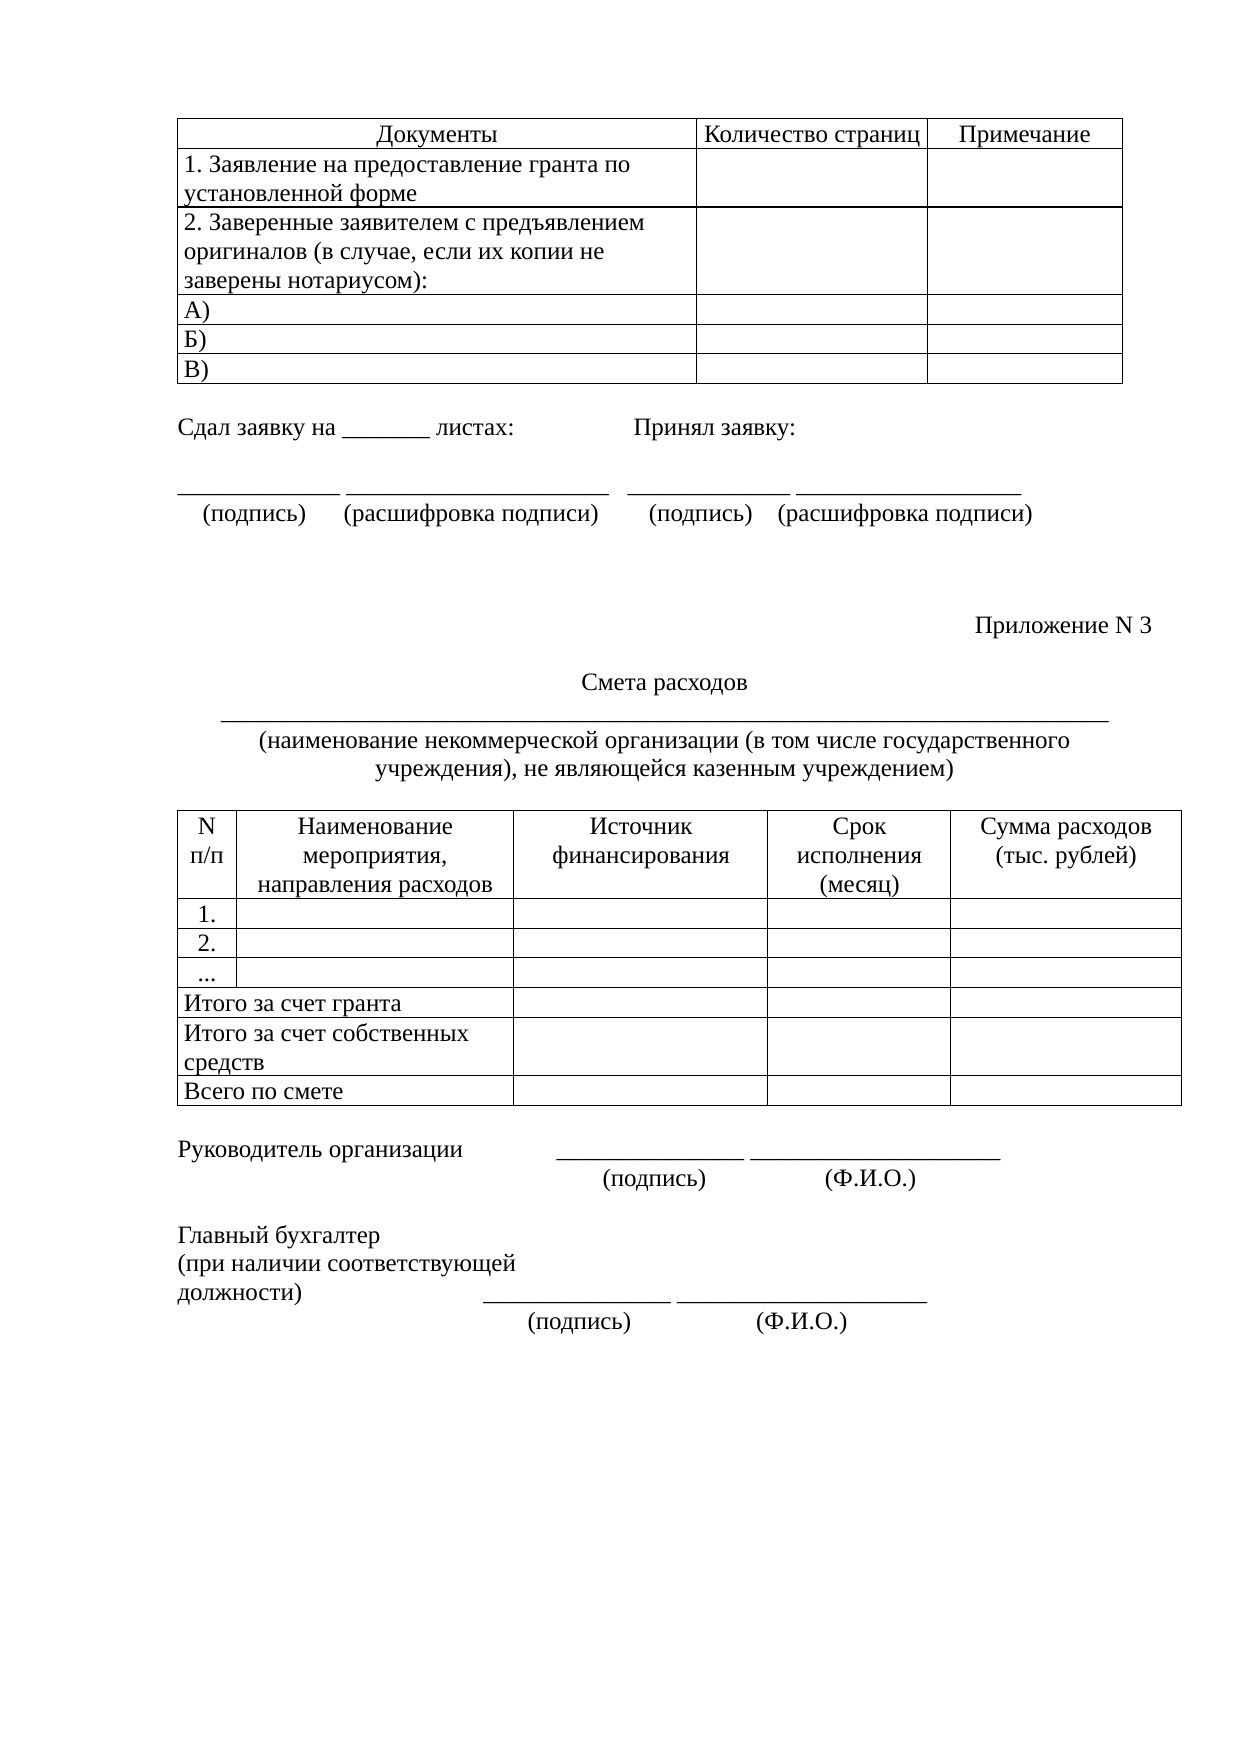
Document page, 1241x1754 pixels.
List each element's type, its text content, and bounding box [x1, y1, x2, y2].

table_header Количество страниц [697, 119, 927, 148]
table_cell [951, 929, 1181, 957]
text (подпись) (Ф.И.О.) [177, 1163, 1152, 1192]
table_cell [928, 354, 1122, 383]
text Руководитель организации _______________ ____________________ [177, 1134, 1152, 1163]
table_cell [697, 208, 927, 294]
table_cell [697, 354, 927, 383]
table_header Наименование мероприятия, направления расходов [237, 811, 513, 898]
table_cell [697, 295, 927, 323]
table_cell [768, 899, 950, 927]
table_header Сумма расходов (тыс. рублей) [951, 811, 1181, 898]
text Смета расходов [177, 667, 1152, 696]
table_cell [951, 958, 1181, 987]
table_cell [514, 929, 767, 957]
table_cell [928, 208, 1122, 294]
table_cell [951, 899, 1181, 927]
table_cell [768, 1018, 950, 1075]
table_cell [237, 929, 513, 957]
text (при наличии соответствующей [177, 1248, 1152, 1277]
table_cell ... [178, 958, 236, 987]
text (наименование некоммерческой организации (в том числе государственного [177, 725, 1152, 753]
text _______________________________________________________________________ [177, 696, 1152, 725]
table_cell [768, 929, 950, 957]
text Главный бухгалтер [177, 1220, 1152, 1248]
table_cell [514, 1076, 767, 1105]
table_cell [237, 958, 513, 987]
table_header Примечание [928, 119, 1122, 148]
table_cell [768, 1076, 950, 1105]
text _____________ _____________________ _____________ __________________ [177, 469, 1152, 498]
text учреждения), не являющейся казенным учреждением) [177, 753, 1152, 782]
table_cell Всего по смете [178, 1076, 513, 1105]
table_header Документы [178, 119, 696, 148]
table_header N п/п [178, 811, 236, 898]
text должности) _______________ ____________________ [177, 1277, 1152, 1306]
table_cell [928, 149, 1122, 206]
table_cell [697, 325, 927, 353]
table_cell [768, 958, 950, 987]
table_header Источник финансирования [514, 811, 767, 898]
table_cell [697, 149, 927, 206]
table_cell [514, 899, 767, 927]
table_cell [514, 1018, 767, 1075]
table_cell [951, 1076, 1181, 1105]
table_cell 1. Заявление на предоставление гранта по установленной форме [178, 149, 696, 206]
table_cell [514, 988, 767, 1017]
table_cell В) [178, 354, 696, 383]
table_cell [951, 1018, 1181, 1075]
table_cell [928, 295, 1122, 323]
table_cell [928, 325, 1122, 353]
table_cell [768, 988, 950, 1017]
text (подпись) (расшифровка подписи) (подпись) (расшифровка подписи) [177, 498, 1152, 526]
table_cell А) [178, 295, 696, 323]
table_cell 1. [178, 899, 236, 927]
table_cell Б) [178, 325, 696, 353]
table_cell [237, 899, 513, 927]
table_cell Итого за счет собственных средств [178, 1018, 513, 1075]
text (подпись) (Ф.И.О.) [177, 1306, 1152, 1335]
table_cell [951, 988, 1181, 1017]
table_cell [514, 958, 767, 987]
table_cell Итого за счет гранта [178, 988, 513, 1017]
table_cell 2. Заверенные заявителем с предъявлением оригиналов (в случае, если их копии не заверены нотариусом): [178, 208, 696, 294]
table_cell 2. [178, 929, 236, 957]
text Приложение N 3 [177, 611, 1152, 639]
table_header Срок исполнения (месяц) [768, 811, 950, 898]
text Сдал заявку на _______ листах: Принял заявку: [177, 412, 1152, 441]
